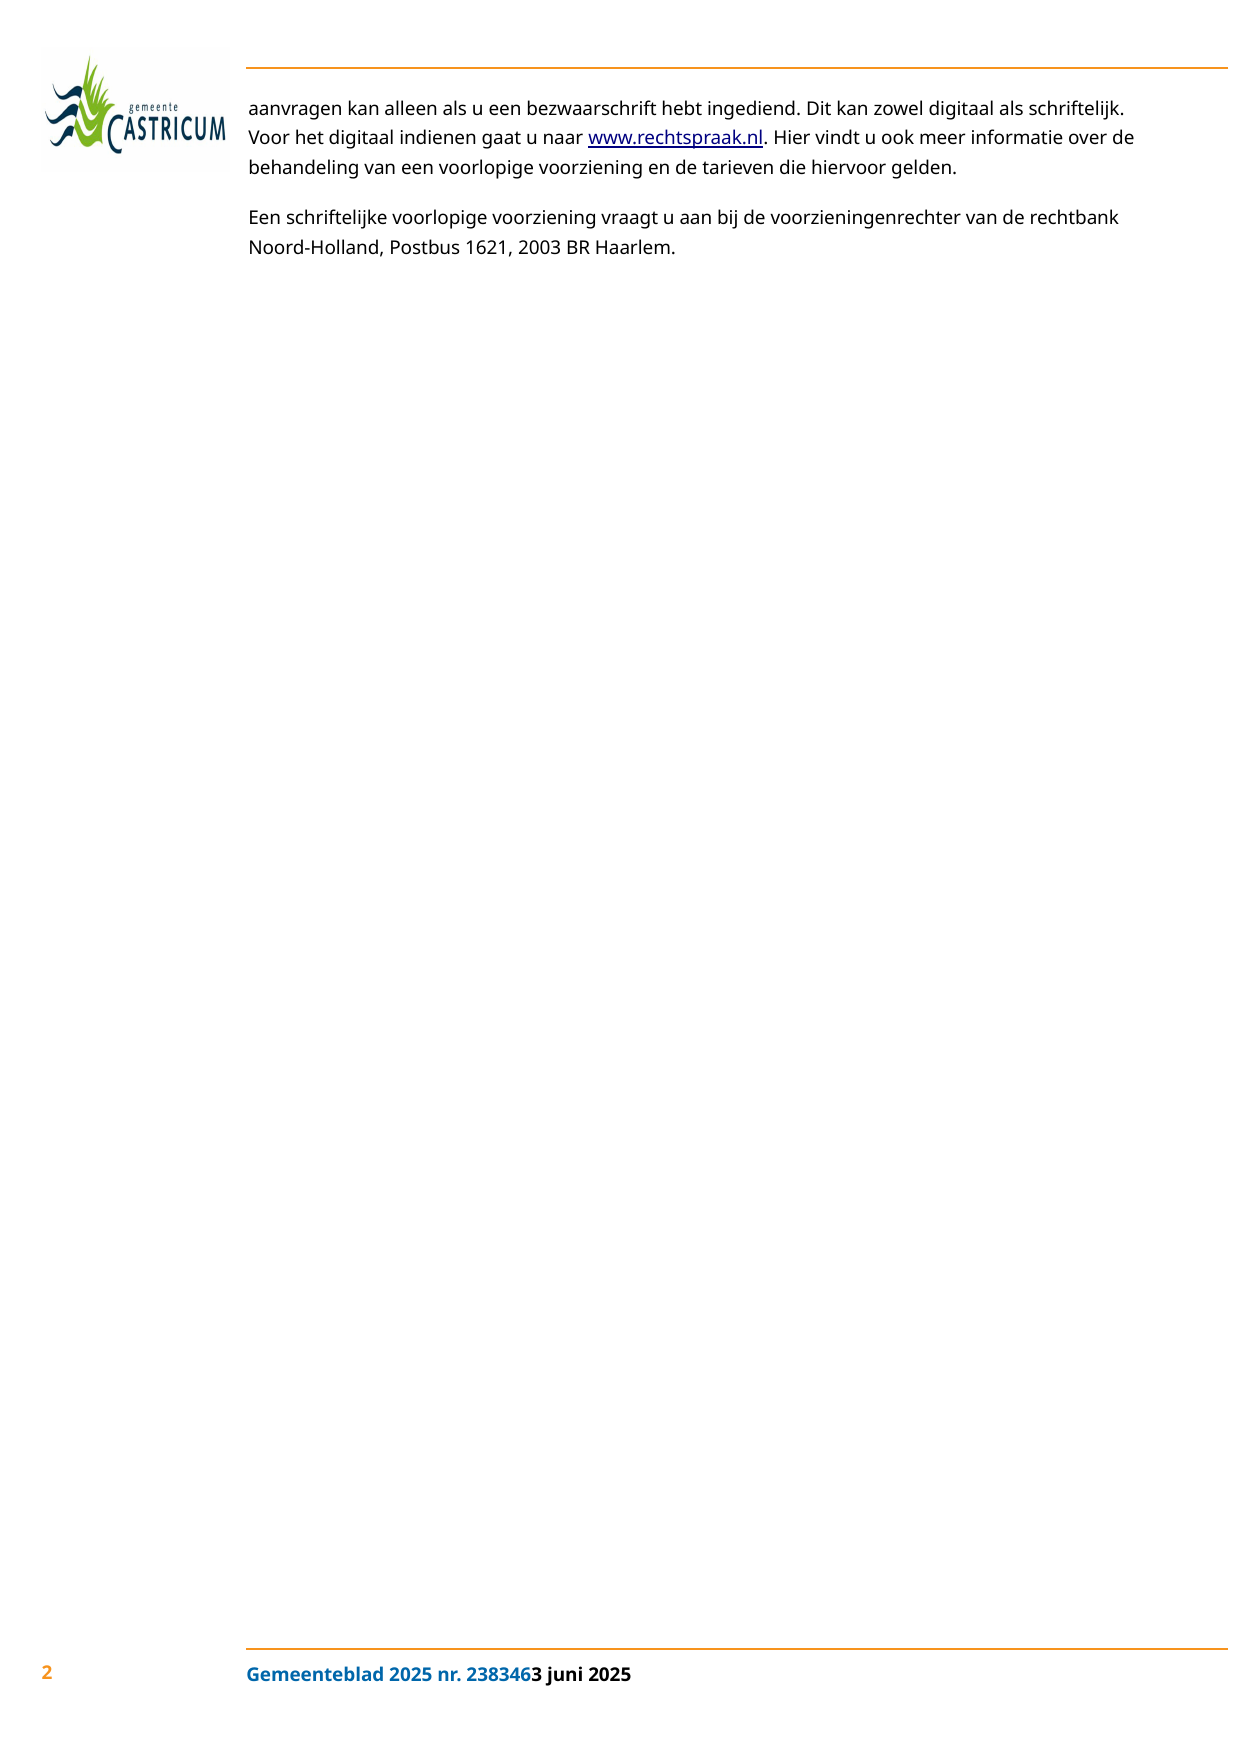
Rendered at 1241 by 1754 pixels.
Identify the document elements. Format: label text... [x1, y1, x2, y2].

text aanvragen kan alleen als u een bezwaarschrift hebt ingediend. Dit kan zowel digitaal als schriftelijk. Voor het digitaal indienen gaat u naar www.rechtspraak.nl. Hier vindt u ook meer informatie over de behandeling van een voorlopige voorziening en de tarieven die hiervoor gelden. [248, 95, 1152, 180]
text Een schriftelijke voorlopige voorziening vraagt u aan bij de voorzieningenrechter van de rechtbank Noord-Holland, Postbus 1621, 2003 BR Haarlem. [248, 204, 1152, 260]
picture [41, 47, 231, 172]
